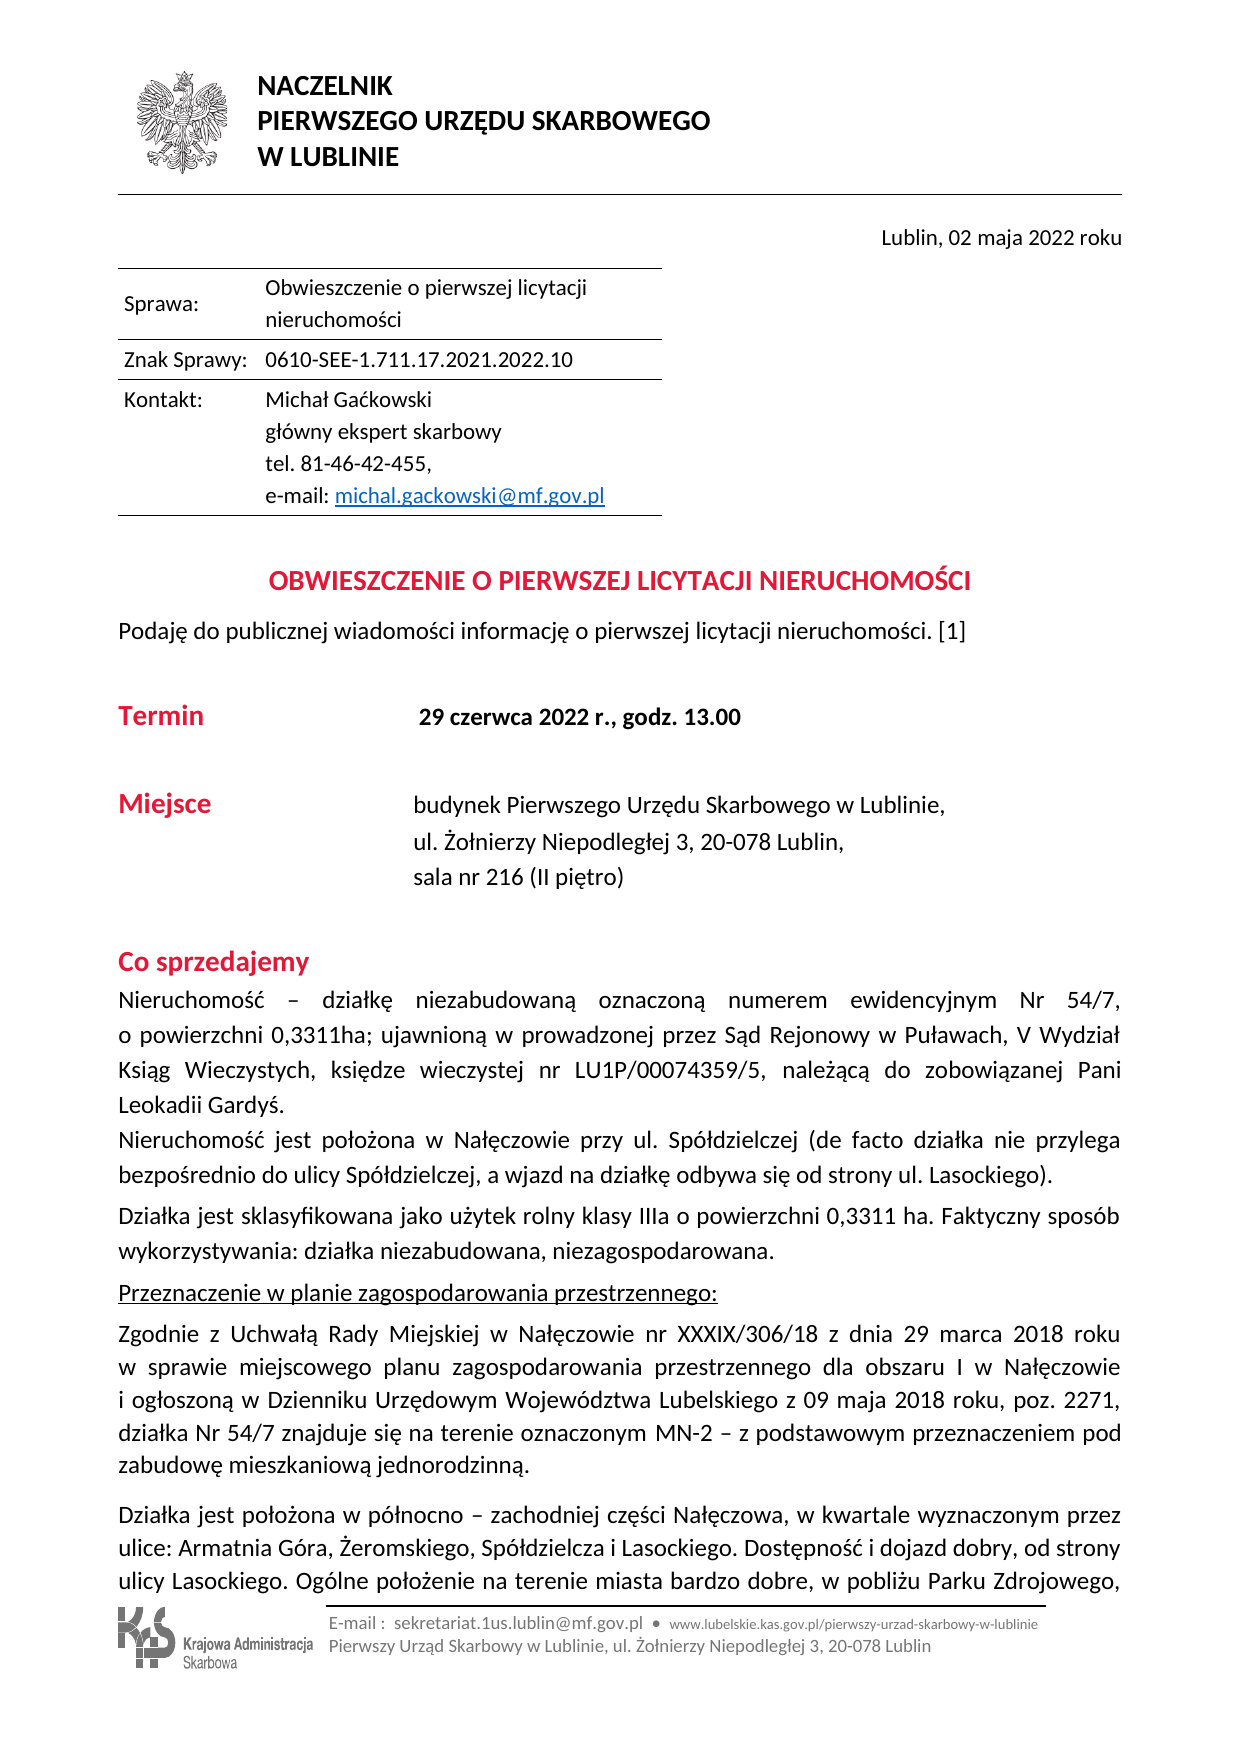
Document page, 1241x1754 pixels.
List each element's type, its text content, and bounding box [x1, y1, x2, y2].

text Co sprzedajemy [118, 943, 1122, 979]
text Nieruchomość jest położona w Nałęczowie przy ul. Spółdzielczej (de facto działka nie przylega bezpośrednio do ulicy Spółdzielczej, a wjazd na działkę odbywa się od strony ul. Lasockiego). [118, 1124, 1122, 1190]
text Działka jest sklasyfikowana jako użytek rolny klasy IIIa o powierzchni 0,3311 ha. Faktyczny sposób wykorzystywania: działka niezabudowana, niezagospodarowana. [118, 1200, 1122, 1266]
text sala nr 216 (II piętro) [118, 861, 1122, 892]
text Miejsce budynek Pierwszego Urzędu Skarbowego w Lublinie, [118, 786, 1122, 821]
text Działka jest położona w północno – zachodniej części Nałęczowa, w kwartale wyznaczonym przez ulice: Armatnia Góra, Żeromskiego, Spółdzielcza i Lasockiego. Dostępność i dojazd dobry, od strony ulicy Lasockiego. Ogólne położenie na terenie miasta bardzo dobre, w pobliżu Parku Zdrojowego, [118, 1499, 1122, 1596]
table_cell Michał Gaćkowski główny ekspert skarbowy tel. 81-46-42-455, e-mail: michal.gackowski@mf.gov.pl [259, 380, 662, 515]
text Lublin, 02 maja 2022 roku [657, 223, 1122, 252]
text Termin 29 czerwca 2022 r., godz. 13.00 [118, 697, 1122, 733]
text Zgodnie z Uchwałą Rady Miejskiej w Nałęczowie nr XXXIX/306/18 z dnia 29 marca 2018 roku w sprawie miejscowego planu zagospodarowania przestrzennego dla obszaru I w Nałęczowie i ogłoszoną w Dzienniku Urzędowym Województwa Lubelskiego z 09 maja 2018 roku, poz. 2271, działka Nr 54/7 znajduje się na terenie oznaczonym MN-2 – z podstawowym przeznaczeniem pod zabudowę mieszkaniową jednorodzinną. [118, 1318, 1122, 1480]
table_cell Kontakt: [118, 380, 259, 515]
text OBWIESZCZENIE O PIERWSZEJ LICYTACJI NIERUCHOMOŚCI [118, 562, 1122, 597]
text Przeznaczenie w planie zagospodarowania przestrzennego: [118, 1277, 1122, 1307]
picture [136, 71, 228, 174]
table_cell Znak Sprawy: [118, 340, 259, 379]
table_cell 0610-SEE-1.711.17.2021.2022.10 [259, 340, 662, 379]
text Podaję do publicznej wiadomości informację o pierwszej licytacji nieruchomości. [1] [118, 615, 1114, 646]
table_header Sprawa: [118, 269, 259, 339]
text ul. Żołnierzy Niepodległej 3, 20-078 Lublin, [118, 826, 1122, 857]
text Nieruchomość – działkę niezabudowaną oznaczoną numerem ewidencyjnym Nr 54/7, o powierzchni 0,3311ha; ujawnioną w prowadzonej przez Sąd Rejonowy w Puławach, V Wydział Ksiąg Wieczystych, księdze wieczystej nr LU1P/00074359/5, należącą do zobowiązanej Pani Leokadii Gardyś. [118, 984, 1122, 1120]
table_header Obwieszczenie o pierwszej licytacji nieruchomości [259, 269, 662, 339]
